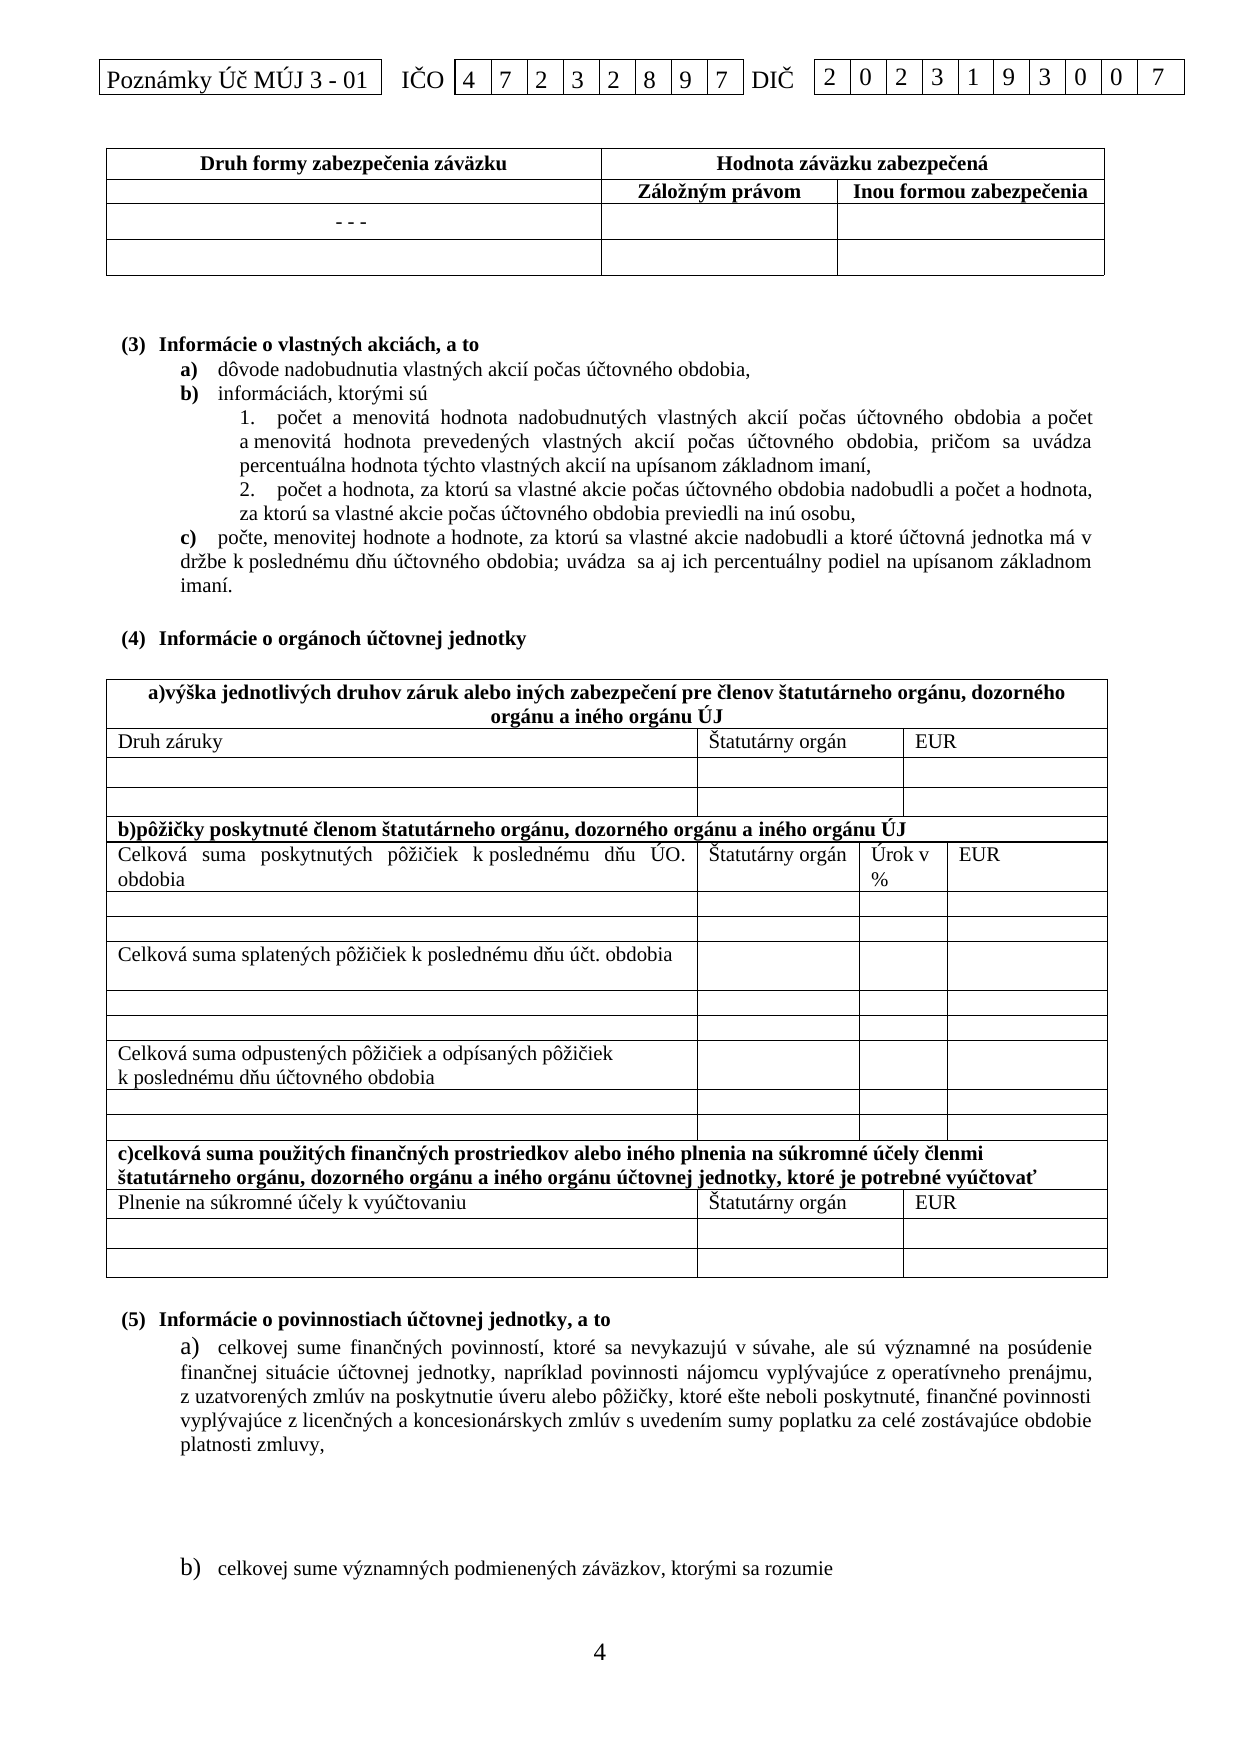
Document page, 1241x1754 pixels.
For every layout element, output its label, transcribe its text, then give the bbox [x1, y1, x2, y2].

table_cell Záložným právom [602, 180, 837, 203]
table_cell Celková suma odpustených pôžičiek a odpísaných pôžičiek k poslednému dňu účtovného obdobia [107, 1041, 697, 1089]
table_cell [838, 204, 1104, 239]
table_cell [860, 892, 947, 916]
table_cell [860, 1041, 947, 1089]
table_cell [107, 180, 601, 203]
table_cell [860, 991, 947, 1015]
table_cell Úrok v % [860, 843, 947, 891]
table_cell [698, 1249, 903, 1277]
table_cell EUR [904, 1190, 1107, 1218]
table_cell [904, 788, 1107, 816]
table_cell [107, 1090, 697, 1114]
table_cell [948, 1041, 1107, 1089]
table_cell [698, 892, 859, 916]
list celkovej sume finančných povinností, ktoré sa nevykazujú v súvahe, ale sú významné na posúdenie finančnej situácie účtovnej jednotky, napríklad povinnosti nájomcu vyplývajúce z operatívneho prenájmu, z uzatvorených zmlúv na poskytnutie úveru alebo pôžičky, ktoré ešte neboli poskytnuté, finančné povinnosti vyplývajúce z licenčných a koncesionárskych zmlúv s uvedením sumy poplatku za celé zostávajúce obdobie platnosti zmluvy, [180, 1331, 1092, 1456]
table_cell c)celková suma použitých finančných prostriedkov alebo iného plnenia na súkromné účely členmi štatutárneho orgánu, dozorného orgánu a iného orgánu účtovnej jednotky, ktoré je potrebné vyúčtovať [107, 1141, 1107, 1189]
table_cell [698, 1090, 859, 1114]
table_cell Druh formy zabezpečenia záväzku [107, 149, 601, 179]
table_cell [948, 1016, 1107, 1040]
list celkovej sume významných podmienených záväzkov, ktorými sa rozumie [180, 1552, 1092, 1581]
table_cell - - - [107, 204, 601, 239]
table_cell [107, 892, 697, 916]
list dôvode nadobudnutia vlastných akcií počas účtovného obdobia, [180, 356, 1092, 381]
table_cell [860, 917, 947, 941]
table_cell [904, 1219, 1107, 1248]
list informáciách, ktorými sú [180, 381, 1092, 404]
table_cell [698, 917, 859, 941]
table_cell [948, 1115, 1107, 1139]
table_header a)výška jednotlivých druhov záruk alebo iných zabezpečení pre členov štatutárneho orgánu, dozorného orgánu a iného orgánu ÚJ [107, 680, 1107, 728]
table_cell [107, 1219, 697, 1248]
table_cell [602, 204, 837, 239]
list Informácie o povinnostiach účtovnej jednotky, a to [121, 1307, 1092, 1331]
table_cell [948, 1090, 1107, 1114]
table_cell [860, 1016, 947, 1040]
table_cell [698, 1016, 859, 1040]
list počet a hodnota, za ktorú sa vlastné akcie počas účtovného obdobia nadobudli a počet a hodnota, za ktorú sa vlastné akcie počas účtovného obdobia previedli na inú osobu, [239, 477, 1092, 525]
table_cell [602, 240, 837, 275]
table_cell [698, 991, 859, 1015]
list Informácie o vlastných akciách, a to [121, 332, 1092, 356]
table_cell [860, 1090, 947, 1114]
table_cell [698, 1115, 859, 1139]
list počte, menovitej hodnote a hodnote, za ktorú sa vlastné akcie nadobudli a ktoré účtovná jednotka má v držbe k poslednému dňu účtovného obdobia; uvádza sa aj ich percentuálny podiel na upísanom základnom imaní. [180, 525, 1092, 597]
table_cell [107, 758, 697, 787]
table_cell [107, 917, 697, 941]
table_cell [860, 1115, 947, 1139]
table_cell [107, 240, 601, 275]
table_cell [860, 942, 947, 990]
list počet a menovitá hodnota nadobudnutých vlastných akcií počas účtovného obdobia a počet a menovitá hodnota prevedených vlastných akcií počas účtovného obdobia, pričom sa uvádza percentuálna hodnota týchto vlastných akcií na upísanom základnom imaní, [239, 404, 1092, 477]
table_cell Celková suma poskytnutých pôžičiek k poslednému dňu ÚO. obdobia [107, 843, 697, 891]
table_cell [107, 788, 697, 816]
table_cell [948, 892, 1107, 916]
table_cell [698, 1219, 903, 1248]
table_cell EUR [904, 729, 1107, 757]
table_cell Štatutárny orgán [698, 843, 859, 891]
table_cell [904, 758, 1107, 787]
table_cell EUR [948, 843, 1107, 891]
table_cell [107, 1016, 697, 1040]
table_cell Celková suma splatených pôžičiek k poslednému dňu účt. obdobia [107, 942, 697, 990]
table_cell [698, 1041, 859, 1089]
table_cell [107, 991, 697, 1015]
table_cell [698, 788, 903, 816]
table_cell Inou formou zabezpečenia [838, 180, 1104, 203]
table_cell Štatutárny orgán [698, 729, 903, 757]
table_cell [1105, 239, 1113, 275]
table_cell [107, 1249, 697, 1277]
table_cell [1105, 148, 1113, 179]
table_cell [698, 942, 859, 990]
table_cell [948, 991, 1107, 1015]
table_cell [1105, 203, 1113, 239]
table_cell [698, 758, 903, 787]
table_cell Druh záruky [107, 729, 697, 757]
table_cell [948, 942, 1107, 990]
table_cell [948, 917, 1107, 941]
table_cell Hodnota záväzku zabezpečená [602, 149, 1104, 179]
table_cell Plnenie na súkromné účely k vyúčtovaniu [107, 1190, 697, 1218]
table_cell [838, 240, 1104, 275]
list Informácie o orgánoch účtovnej jednotky [121, 626, 1092, 650]
table_cell [107, 1115, 697, 1139]
table_cell [904, 1249, 1107, 1277]
table_cell [1105, 179, 1113, 203]
table_cell Štatutárny orgán [698, 1190, 903, 1218]
table_cell b)pôžičky poskytnuté členom štatutárneho orgánu, dozorného orgánu a iného orgánu ÚJ [107, 817, 1107, 841]
